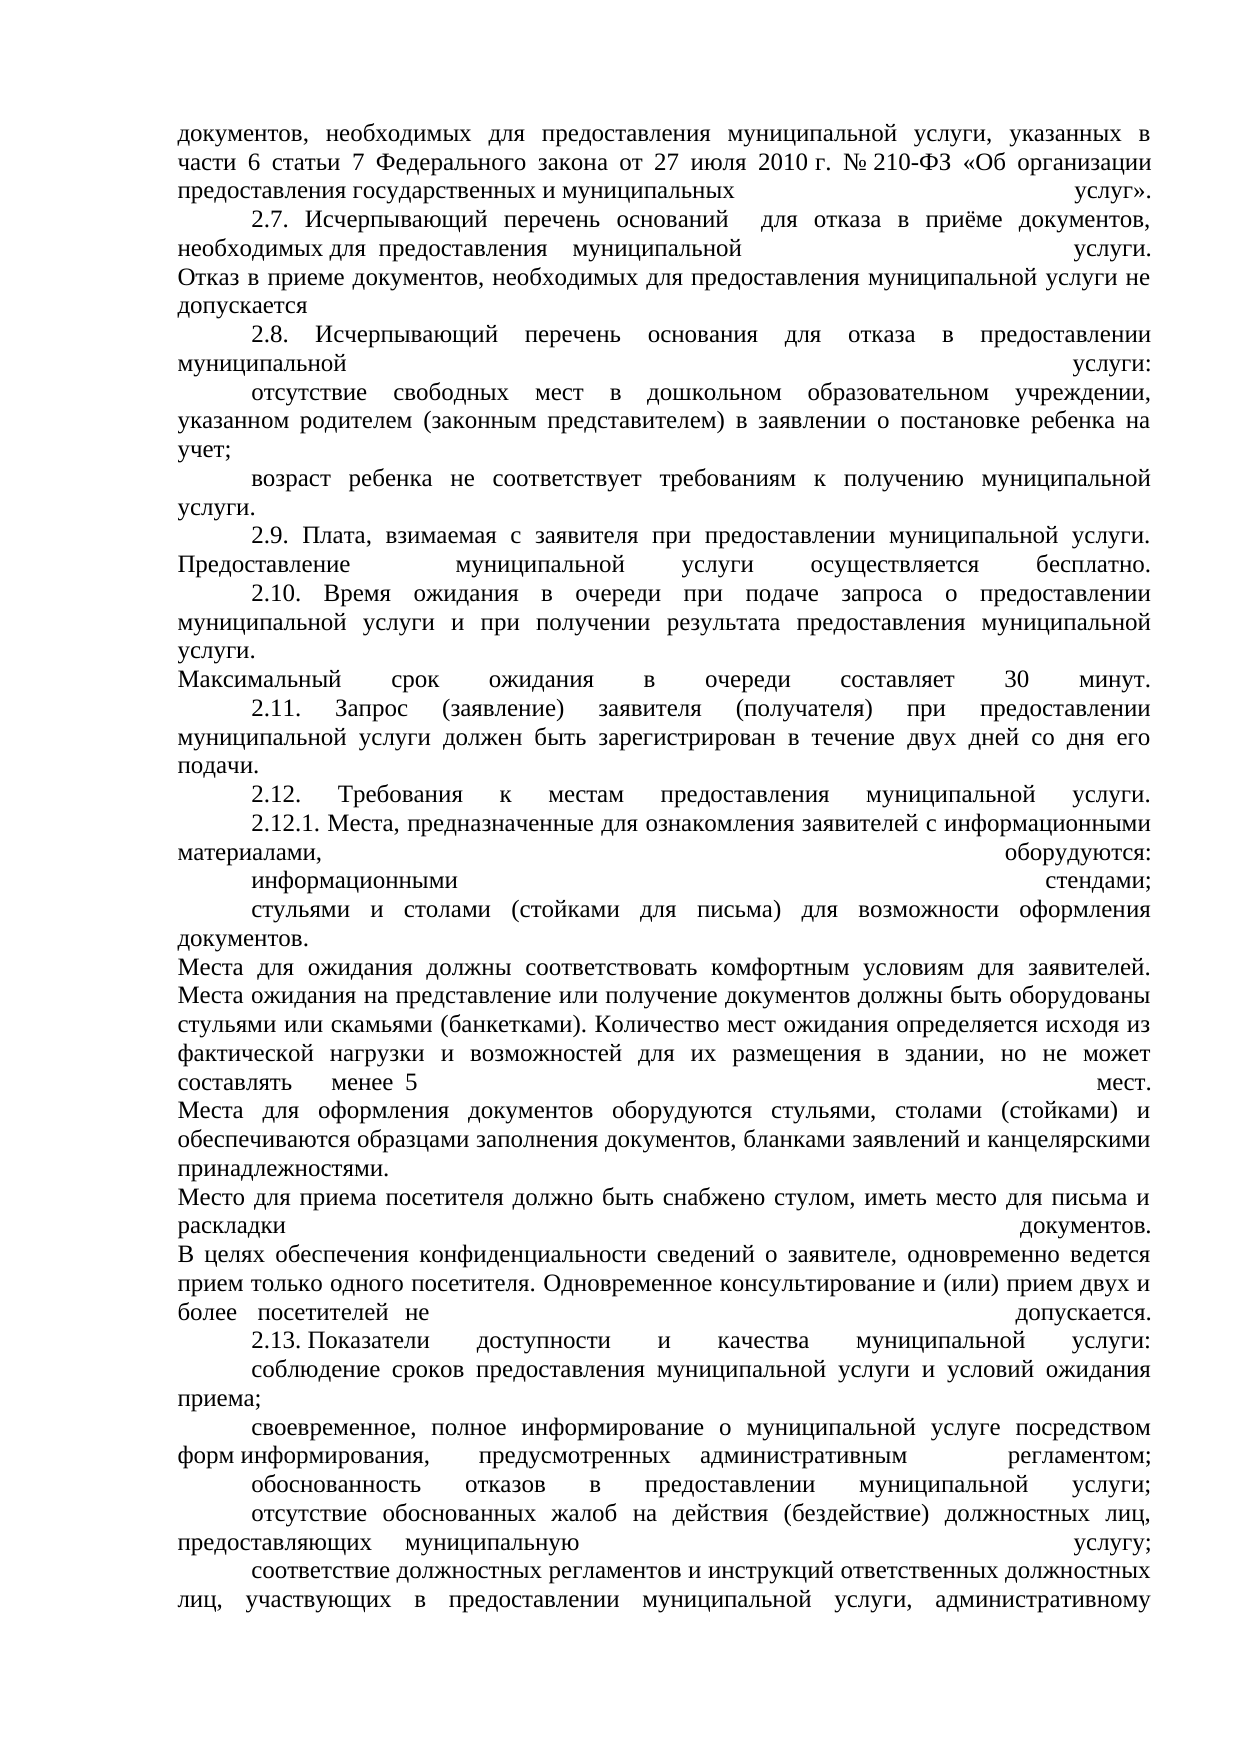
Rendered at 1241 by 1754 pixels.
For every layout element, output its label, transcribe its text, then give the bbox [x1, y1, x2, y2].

text 2.8. Исчерпывающий перечень основания для отказа в предоставлении муниципальной услуги: отсутствие свободных мест в дошкольном образовательном учреждении, указанном родителем (законным представителем) в заявлении о постановке ребенка на учет; [177, 319, 1152, 463]
text 2.9. Плата, взимаемая с заявителя при предоставлении муниципальной услуги. Предоставление муниципальной услуги осуществляется бесплатно. 2.10. Время ожидания в очереди при подаче запроса о предоставлении муниципальной услуги и при получении результата предоставления муниципальной услуги. Максимальный срок ожидания в очереди составляет 30 минут. 2.11. Запрос (заявление) заявителя (получателя) при предоставлении муниципальной услуги должен быть зарегистрирован в течение двух дней со дня его подачи. 2.12. Требования к местам предоставления муниципальной услуги. 2.12.1. Места, предназначенные для ознакомления заявителей с информационными материалами, оборудуются: информационными стендами; стульями и столами (стойками для письма) для возможности оформления документов. Места для ожидания должны соответствовать комфортным условиям для заявителей. Места ожидания на представление или получение документов должны быть оборудованы стульями или скамьями (банкетками). Количество мест ожидания определяется исходя из фактической нагрузки и возможностей для их размещения в здании, но не может составлять менее 5 мест. Места для оформления документов оборудуются стульями, столами (стойками) и обеспечиваются образцами заполнения документов, бланками заявлений и канцелярскими принадлежностями. Место для приема посетителя должно быть снабжено стулом, иметь место для письма и раскладки документов. В целях обеспечения конфиденциальности сведений о заявителе, одновременно ведется прием только одного посетителя. Одновременное консультирование и (или) прием двух и более посетителей не допускается. 2.13. Показатели доступности и качества муниципальной услуги: соблюдение сроков предоставления муниципальной услуги и условий ожидания приема; своевременное, полное информирование о муниципальной услуге посредством форм информирования, предусмотренных административным регламентом; обоснованность отказов в предоставлении муниципальной услуги; отсутствие обоснованных жалоб на действия (бездействие) должностных лиц, предоставляющих муниципальную услугу; соответствие должностных регламентов и инструкций ответственных должностных лиц, участвующих в предоставлении муниципальной услуги, административному [177, 521, 1152, 1613]
text документов, необходимых для предоставления муниципальной услуги, указанных в части 6 статьи 7 Федерального закона от 27 июля 2010 г. № 210-ФЗ «Об организации предоставления государственных и муниципальных услуг». 2.7. Исчерпывающий перечень оснований для отказа в приёме документов, необходимых для предоставления муниципальной услуги. Отказ в приеме документов, необходимых для предоставления муниципальной услуги не допускается [177, 118, 1152, 319]
text возраст ребенка не соответствует требованиям к получению муниципальной услуги. [177, 463, 1152, 521]
